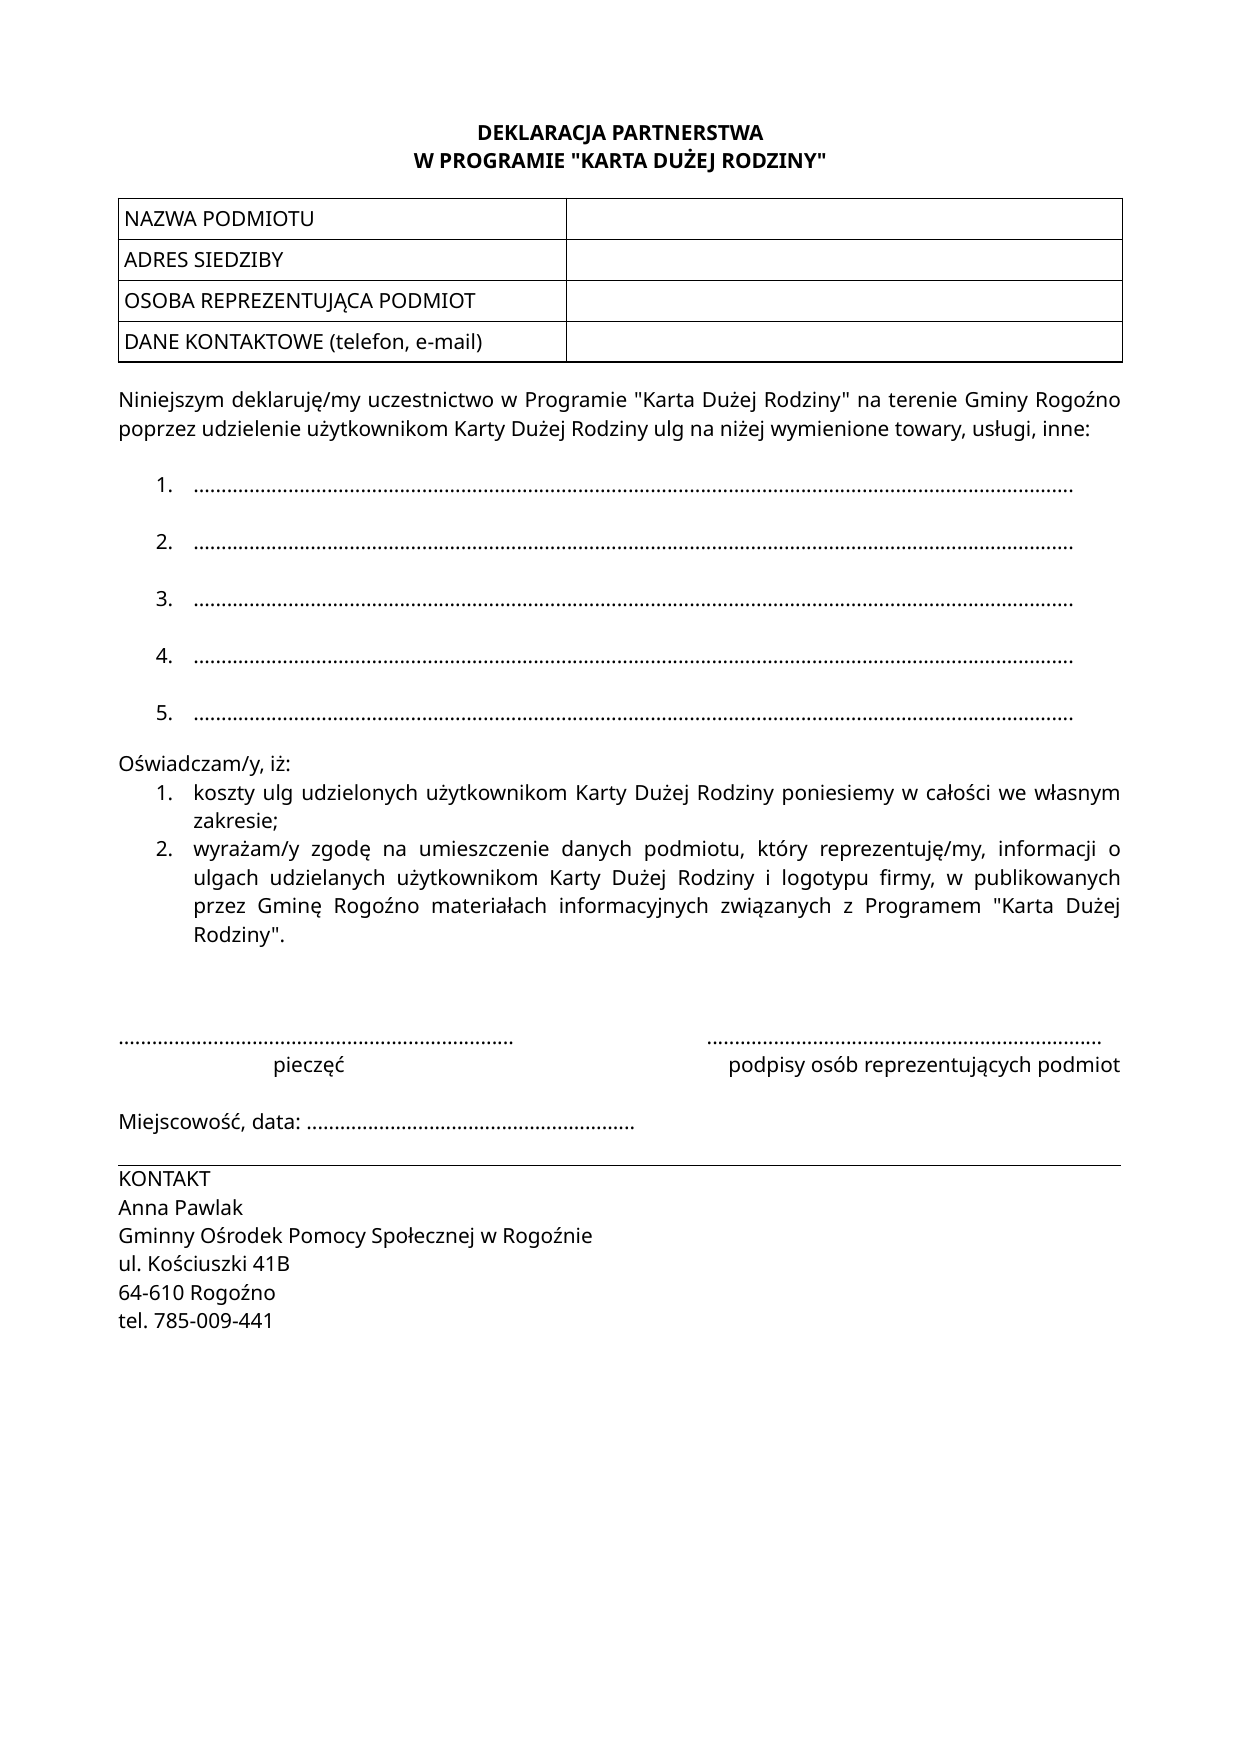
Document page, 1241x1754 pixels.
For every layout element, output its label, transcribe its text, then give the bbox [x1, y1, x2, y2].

text tel. 785-009-441 [118, 1306, 1122, 1335]
text ul. Kościuszki 41B [118, 1249, 1122, 1278]
table_cell [567, 240, 1122, 279]
list .............................................................................................................................................................. [156, 527, 1122, 556]
list koszty ulg udzielonych użytkownikom Karty Dużej Rodziny poniesiemy w całości we własnym zakresie; [156, 778, 1122, 834]
text ....................................................................... ....................................................................... [118, 1022, 1122, 1051]
list .............................................................................................................................................................. [156, 584, 1122, 613]
text Niniejszym deklaruję/my uczestnictwo w Programie "Karta Dużej Rodziny" na terenie Gminy Rogoźno poprzez udzielenie użytkownikom Karty Dużej Rodziny ulg na niżej wymienione towary, usługi, inne: [118, 385, 1122, 442]
text Oświadczam/y, iż: [118, 749, 1122, 778]
text 64-610 Rogoźno [118, 1278, 1122, 1306]
list wyrażam/y zgodę na umieszczenie danych podmiotu, który reprezentuję/my, informacji o ulgach udzielanych użytkownikom Karty Dużej Rodziny i logotypu firmy, w publikowanych przez Gminę Rogoźno materiałach informacyjnych związanych z Programem "Karta Dużej Rodziny". [156, 834, 1122, 948]
table_cell ADRES SIEDZIBY [119, 240, 566, 279]
text Gminny Ośrodek Pomocy Społecznej w Rogoźnie [118, 1221, 1122, 1249]
text DEKLARACJA PARTNERSTWA [118, 118, 1122, 147]
list .............................................................................................................................................................. [156, 698, 1122, 726]
table_cell OSOBA REPREZENTUJĄCA PODMIOT [119, 281, 566, 321]
table_cell [567, 281, 1122, 321]
table_header [567, 199, 1122, 239]
list .............................................................................................................................................................. [156, 471, 1122, 499]
text KONTAKT [118, 1164, 1122, 1193]
table_cell DANE KONTAKTOWE (telefon, e-mail) [119, 322, 566, 361]
list .............................................................................................................................................................. [156, 641, 1122, 669]
text Anna Pawlak [118, 1193, 1122, 1221]
text pieczęć podpisy osób reprezentujących podmiot [118, 1051, 1122, 1079]
text W PROGRAMIE "KARTA DUŻEJ RODZINY" [118, 147, 1122, 175]
table_header NAZWA PODMIOTU [119, 199, 566, 239]
table_cell [567, 322, 1122, 361]
text Miejscowość, data: ........................................................... [118, 1107, 1122, 1136]
